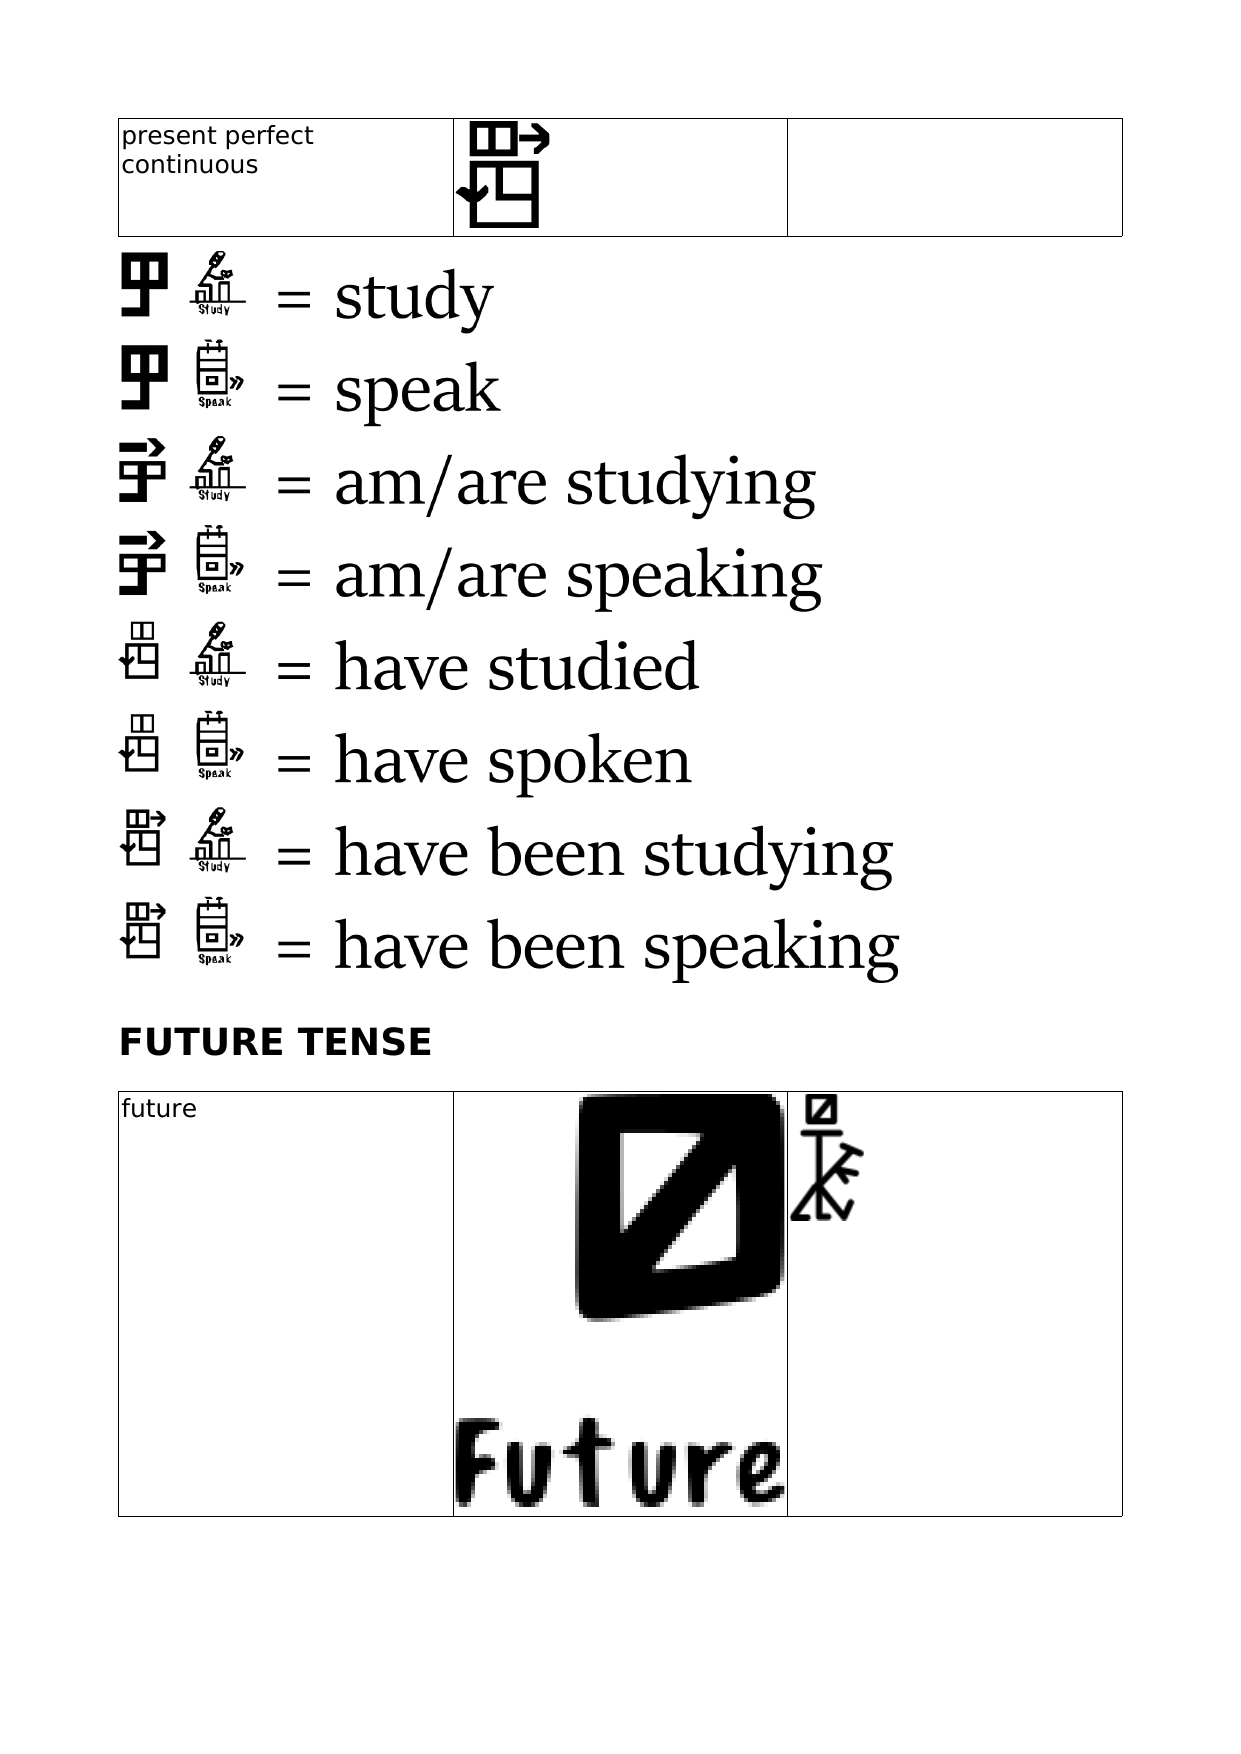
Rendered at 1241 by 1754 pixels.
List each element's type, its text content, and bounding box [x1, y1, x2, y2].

picture [455, 121, 550, 228]
picture [455, 1094, 785, 1507]
picture [118, 251, 900, 983]
subtitle FUTURE TENSE [118, 1020, 1122, 1064]
table_header [454, 1092, 787, 1516]
picture [790, 1094, 864, 1221]
table_cell [788, 119, 1122, 236]
table_header future [119, 1092, 453, 1516]
table_cell present perfect continuous [119, 119, 453, 236]
table_header [788, 1092, 1122, 1516]
table_cell [454, 119, 787, 236]
